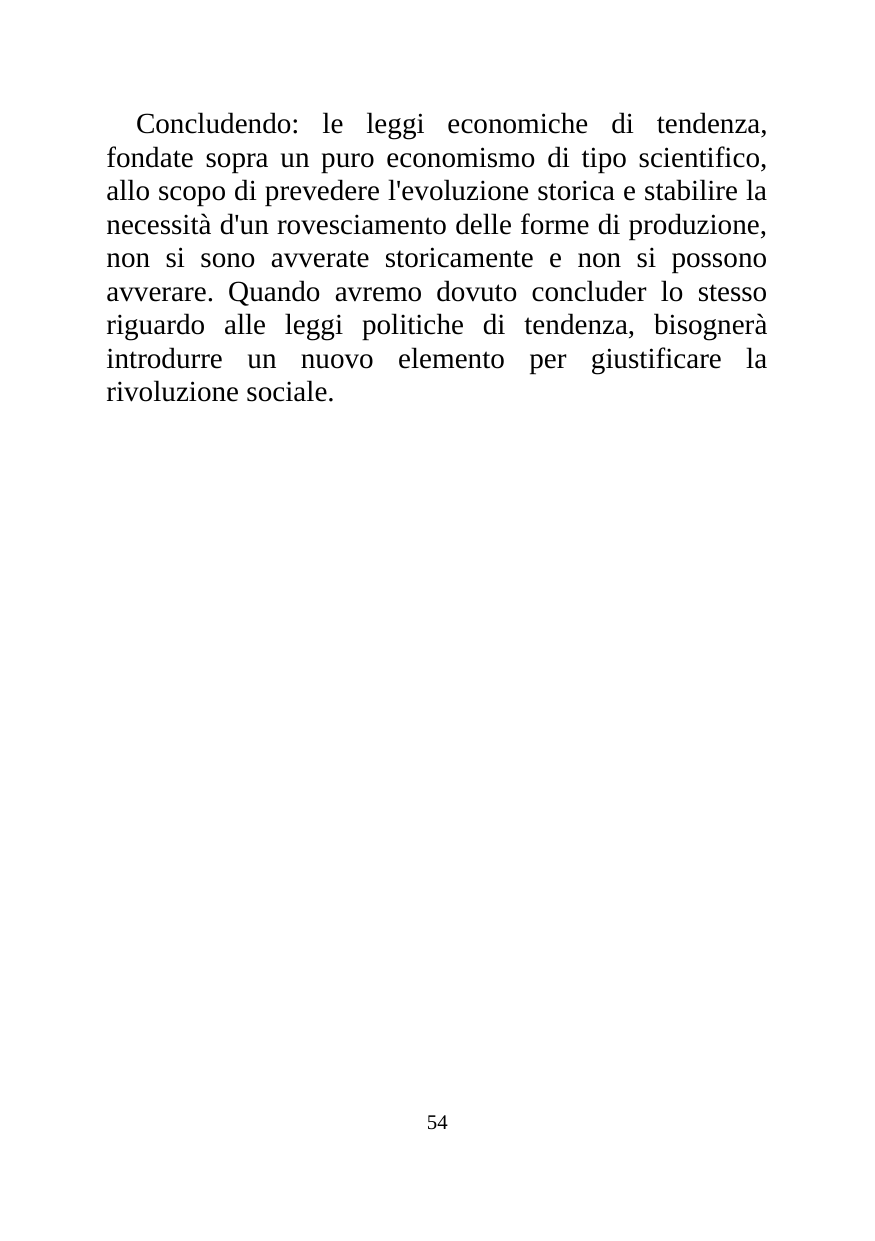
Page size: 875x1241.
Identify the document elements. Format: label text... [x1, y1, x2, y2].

text Concludendo: le leggi economiche di tendenza, fondate sopra un puro economismo di tipo scientifico, allo scopo di prevedere l'evoluzione storica e stabilire la necessità d'un rovesciamento delle forme di produzione, non si sono avverate storicamente e non si possono avverare. Quando avremo dovuto concluder lo stesso riguardo alle leggi politiche di tendenza, bisognerà introdurre un nuovo elemento per giustificare la rivoluzione sociale. [106, 106, 768, 408]
